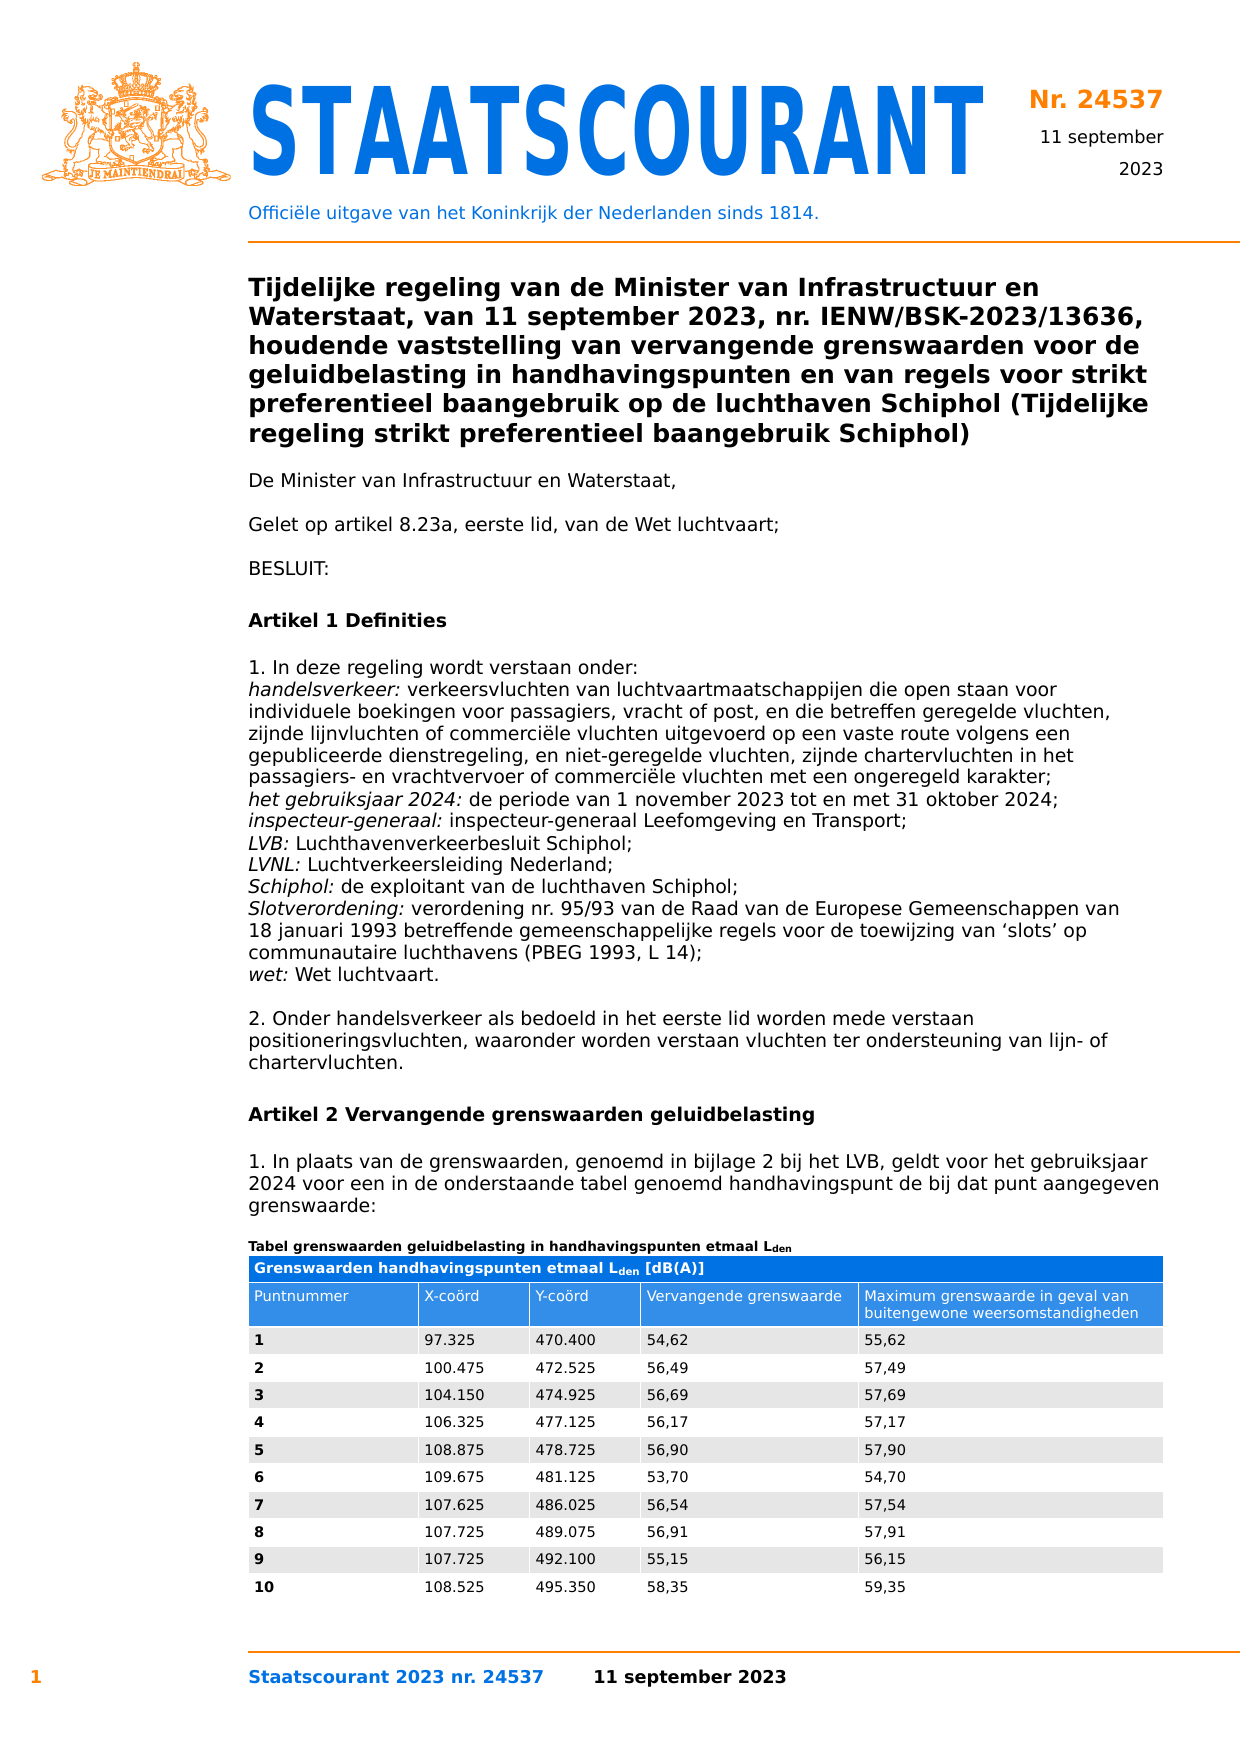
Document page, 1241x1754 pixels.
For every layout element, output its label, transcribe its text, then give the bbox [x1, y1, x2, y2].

table_cell 56,91 [641, 1519, 858, 1546]
table_cell 59,35 [859, 1574, 1163, 1600]
table_cell Officiële uitgave van het Koninkrijk der Nederlanden sinds 1814. [248, 203, 1240, 241]
table_cell 7 [249, 1492, 418, 1518]
table_cell 56,69 [641, 1382, 858, 1408]
table_cell 57,90 [859, 1437, 1163, 1463]
table_cell 477.125 [530, 1410, 640, 1436]
table_cell 472.525 [530, 1355, 640, 1381]
text 1. In deze regeling wordt verstaan onder: [248, 657, 1163, 678]
picture [41, 62, 231, 186]
table_cell 56,15 [859, 1547, 1163, 1573]
table_cell 57,69 [859, 1382, 1163, 1408]
text LVB: Luchthavenverkeerbesluit Schiphol; [248, 832, 1163, 854]
table_cell 97.325 [419, 1328, 529, 1354]
table_cell 107.725 [419, 1519, 529, 1546]
table_cell 54,62 [641, 1328, 858, 1354]
table_cell 56,17 [641, 1410, 858, 1436]
table_cell Y-coörd [530, 1283, 640, 1326]
table_cell 104.150 [419, 1382, 529, 1408]
table_header [25, 62, 248, 241]
subtitle Artikel 1 Definities [248, 609, 1163, 632]
text het gebruiksjaar 2024: de periode van 1 november 2023 tot en met 31 oktober 2024; [248, 788, 1163, 810]
table_cell 10 [249, 1574, 418, 1600]
table_cell 474.925 [530, 1382, 640, 1408]
table_cell 55,62 [859, 1328, 1163, 1354]
table_cell 108.875 [419, 1437, 529, 1463]
text LVNL: Luchtverkeersleiding Nederland; [248, 854, 1163, 876]
text 2. Onder handelsverkeer als bedoeld in het eerste lid worden mede verstaan positioneringsvluchten, waaronder worden verstaan vluchten ter ondersteuning van lijn- of chartervluchten. [248, 1008, 1163, 1074]
text 1. In plaats van de grenswaarden, genoemd in bijlage 2 bij het LVB, geldt voor het gebruiksjaar 2024 voor een in de onderstaande tabel genoemd handhavingspunt de bij dat punt aangegeven grenswaarde: [248, 1151, 1163, 1217]
text De Minister van Infrastructuur en Waterstaat, [248, 470, 1163, 492]
table_cell 489.075 [530, 1519, 640, 1546]
table_cell 486.025 [530, 1492, 640, 1518]
table_cell 470.400 [530, 1328, 640, 1354]
table_header STAATSCOURANT [248, 62, 998, 203]
table_cell 2 [249, 1355, 418, 1381]
table_cell 2023 [998, 153, 1240, 203]
table_cell 57,54 [859, 1492, 1163, 1518]
table_cell 56,49 [641, 1355, 858, 1381]
table_cell Puntnummer [249, 1283, 418, 1326]
subtitle Tijdelijke regeling van de Minister van Infrastructuur en Waterstaat, van 11 september 2023, nr. IENW/BSK-2023/13636, houdende vaststelling van vervangende grenswaarden voor de geluidbelasting in handhavingspunten en van regels voor strikt preferentieel baangebruik op de luchthaven Schiphol (Tijdelijke regeling strikt preferentieel baangebruik Schiphol) [248, 273, 1163, 448]
table_cell 107.725 [419, 1547, 529, 1573]
table_cell 4 [249, 1410, 418, 1436]
table_cell 56,54 [641, 1492, 858, 1518]
table_cell 481.125 [530, 1464, 640, 1491]
table_cell 3 [249, 1382, 418, 1408]
text Schiphol: de exploitant van de luchthaven Schiphol; [248, 876, 1163, 898]
table_cell 56,90 [641, 1437, 858, 1463]
table_cell 57,49 [859, 1355, 1163, 1381]
table_cell 53,70 [641, 1464, 858, 1491]
table_cell 57,17 [859, 1410, 1163, 1436]
table_cell Grenswaarden handhavingspunten etmaal Lden [dB(A)] [249, 1256, 1163, 1282]
table_cell 106.325 [419, 1410, 529, 1436]
table_cell 55,15 [641, 1547, 858, 1573]
table_cell Vervangende grenswaarde [641, 1283, 858, 1326]
table_cell 478.725 [530, 1437, 640, 1463]
table_header Tabel grenswaarden geluidbelasting in handhavingspunten etmaal Lden [248, 1239, 1163, 1254]
table_header Nr. 24537 [998, 62, 1240, 121]
text handelsverkeer: verkeersvluchten van luchtvaartmaatschappijen die open staan voor individuele boekingen voor passagiers, vracht of post, en die betreffen geregelde vluchten, zijnde lijnvluchten of commerciële vluchten uitgevoerd op een vaste route volgens een gepubliceerde dienstregeling, en niet-geregelde vluchten, zijnde chartervluchten in het passagiers- en vrachtvervoer of commerciële vluchten met een ongeregeld karakter; [248, 678, 1163, 788]
table_cell Maximum grenswaarde in geval van buitengewone weersomstandigheden [859, 1283, 1163, 1326]
table_cell X-coörd [419, 1283, 529, 1326]
table_cell 107.625 [419, 1492, 529, 1518]
subtitle Artikel 2 Vervangende grenswaarden geluidbelasting [248, 1104, 1163, 1126]
table_cell 108.525 [419, 1574, 529, 1600]
table_cell 11 september [998, 121, 1240, 153]
table_cell 1 [249, 1328, 418, 1354]
table_cell 495.350 [530, 1574, 640, 1600]
table_cell 6 [249, 1464, 418, 1491]
table_cell 54,70 [859, 1464, 1163, 1491]
table_cell 8 [249, 1519, 418, 1546]
table_cell 9 [249, 1547, 418, 1573]
text wet: Wet luchtvaart. [248, 964, 1163, 986]
table_cell 5 [249, 1437, 418, 1463]
table_cell 100.475 [419, 1355, 529, 1381]
table_cell 109.675 [419, 1464, 529, 1491]
text Gelet op artikel 8.23a, eerste lid, van de Wet luchtvaart; [248, 514, 1163, 536]
text inspecteur-generaal: inspecteur-generaal Leefomgeving en Transport; [248, 810, 1163, 832]
text BESLUIT: [248, 558, 1163, 579]
table_cell 57,91 [859, 1519, 1163, 1546]
table_cell 58,35 [641, 1574, 858, 1600]
table_cell 492.100 [530, 1547, 640, 1573]
text Slotverordening: verordening nr. 95/93 van de Raad van de Europese Gemeenschappen van 18 januari 1993 betreffende gemeenschappelijke regels voor de toewijzing van ‘slots’ op communautaire luchthavens (PBEG 1993, L 14); [248, 898, 1163, 964]
